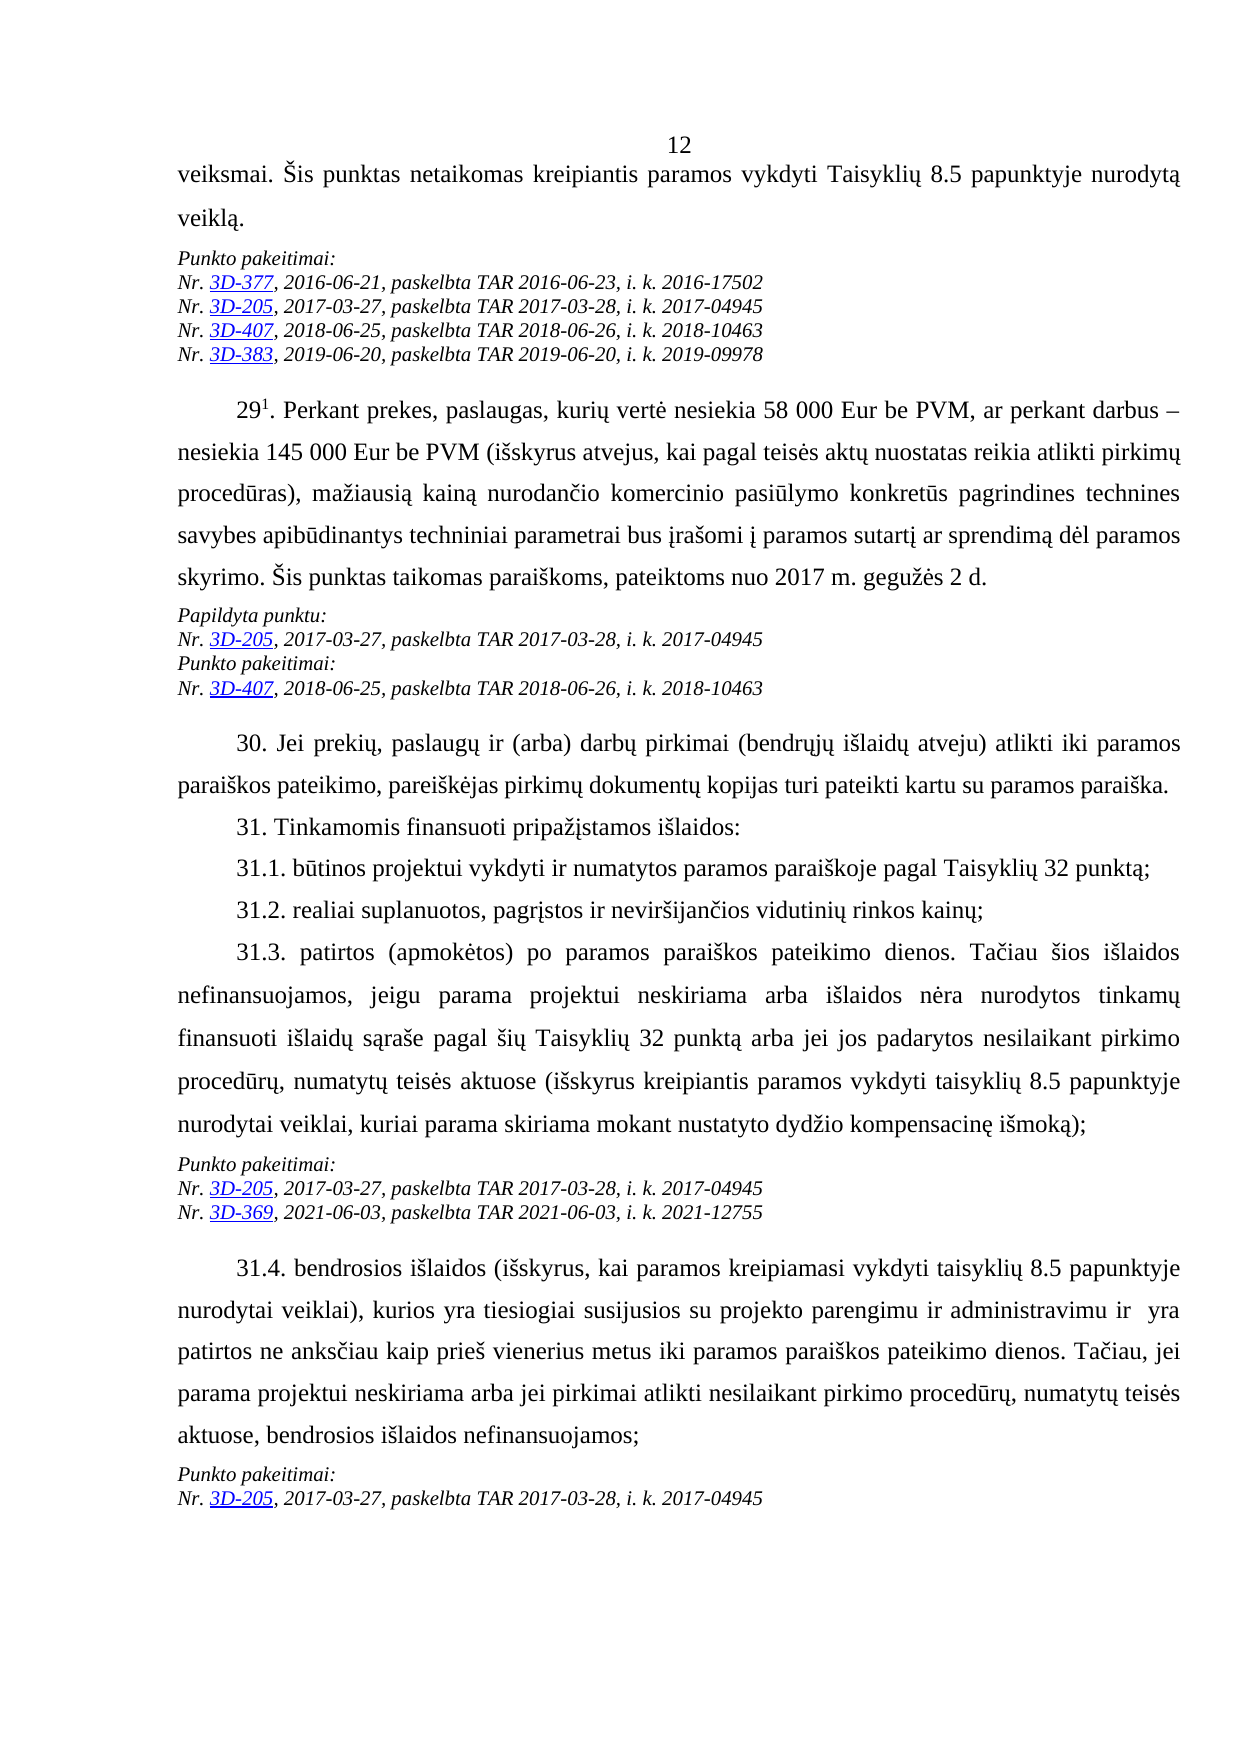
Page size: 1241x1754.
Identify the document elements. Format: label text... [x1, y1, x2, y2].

text 30. Jei prekių, paslaugų ir (arba) darbų pirkimai (bendrųjų išlaidų atveju) atlikti iki paramos paraiškos pateikimo, pareiškėjas pirkimų dokumentų kopijas turi pateikti kartu su paramos paraiška. [177, 728, 1181, 799]
text 291. Perkant prekes, paslaugas, kurių vertė nesiekia 58 000 Eur be PVM, ar perkant darbus – nesiekia 145 000 Eur be PVM (išskyrus atvejus, kai pagal teisės aktų nuostatas reikia atlikti pirkimų procedūras), mažiausią kainą nurodančio komercinio pasiūlymo konkretūs pagrindines technines savybes apibūdinantys techniniai parametrai bus įrašomi į paramos sutartį ar sprendimą dėl paramos skyrimo. Šis punktas taikomas paraiškoms, pateiktoms nuo 2017 m. gegužės 2 d. [177, 395, 1181, 590]
text Nr. 3D-407, 2018-06-25, paskelbta TAR 2018-06-26, i. k. 2018-10463 [177, 318, 1181, 342]
text 31. Tinkamomis finansuoti pripažįstamos išlaidos: [177, 812, 1181, 840]
text Nr. 3D-205, 2017-03-27, paskelbta TAR 2017-03-28, i. k. 2017-04945 [177, 1486, 1181, 1509]
text Punkto pakeitimai: [177, 1152, 1181, 1176]
text Nr. 3D-369, 2021-06-03, paskelbta TAR 2021-06-03, i. k. 2021-12755 [177, 1200, 1181, 1224]
text Nr. 3D-407, 2018-06-25, paskelbta TAR 2018-06-26, i. k. 2018-10463 [177, 675, 1181, 699]
text Nr. 3D-377, 2016-06-21, paskelbta TAR 2016-06-23, i. k. 2016-17502 [177, 270, 1181, 294]
text 31.4. bendrosios išlaidos (išskyrus, kai paramos kreipiamasi vykdyti taisyklių 8.5 papunktyje nurodytai veiklai), kurios yra tiesiogiai susijusios su projekto parengimu ir administravimu ir yra patirtos ne anksčiau kaip prieš vienerius metus iki paramos paraiškos pateikimo dienos. Tačiau, jei parama projektui neskiriama arba jei pirkimai atlikti nesilaikant pirkimo procedūrų, numatytų teisės aktuose, bendrosios išlaidos nefinansuojamos; [177, 1253, 1181, 1448]
text 31.1. būtinos projektui vykdyti ir numatytos paramos paraiškoje pagal Taisyklių 32 punktą; [177, 853, 1181, 882]
text veiksmai. Šis punktas netaikomas kreipiantis paramos vykdyti Taisyklių 8.5 papunktyje nurodytą veiklą. [177, 159, 1181, 231]
text Nr. 3D-205, 2017-03-27, paskelbta TAR 2017-03-28, i. k. 2017-04945 [177, 294, 1181, 318]
text Nr. 3D-205, 2017-03-27, paskelbta TAR 2017-03-28, i. k. 2017-04945 [177, 1176, 1181, 1200]
text Punkto pakeitimai: [177, 1461, 1181, 1486]
text 31.3. patirtos (apmokėtos) po paramos paraiškos pateikimo dienos. Tačiau šios išlaidos nefinansuojamos, jeigu parama projektui neskiriama arba išlaidos nėra nurodytos tinkamų finansuoti išlaidų sąraše pagal šių Taisyklių 32 punktą arba jei jos padarytos nesilaikant pirkimo procedūrų, numatytų teisės aktuose (išskyrus kreipiantis paramos vykdyti taisyklių 8.5 papunktyje nurodytai veiklai, kuriai parama skiriama mokant nustatyto dydžio kompensacinę išmoką); [177, 937, 1181, 1138]
text Nr. 3D-383, 2019-06-20, paskelbta TAR 2019-06-20, i. k. 2019-09978 [177, 342, 1181, 366]
text Punkto pakeitimai: [177, 246, 1181, 270]
text 31.2. realiai suplanuotos, pagrįstos ir neviršijančios vidutinių rinkos kainų; [177, 895, 1181, 924]
text Papildyta punktu: [177, 603, 1181, 627]
text Punkto pakeitimai: [177, 651, 1181, 675]
text Nr. 3D-205, 2017-03-27, paskelbta TAR 2017-03-28, i. k. 2017-04945 [177, 627, 1181, 651]
